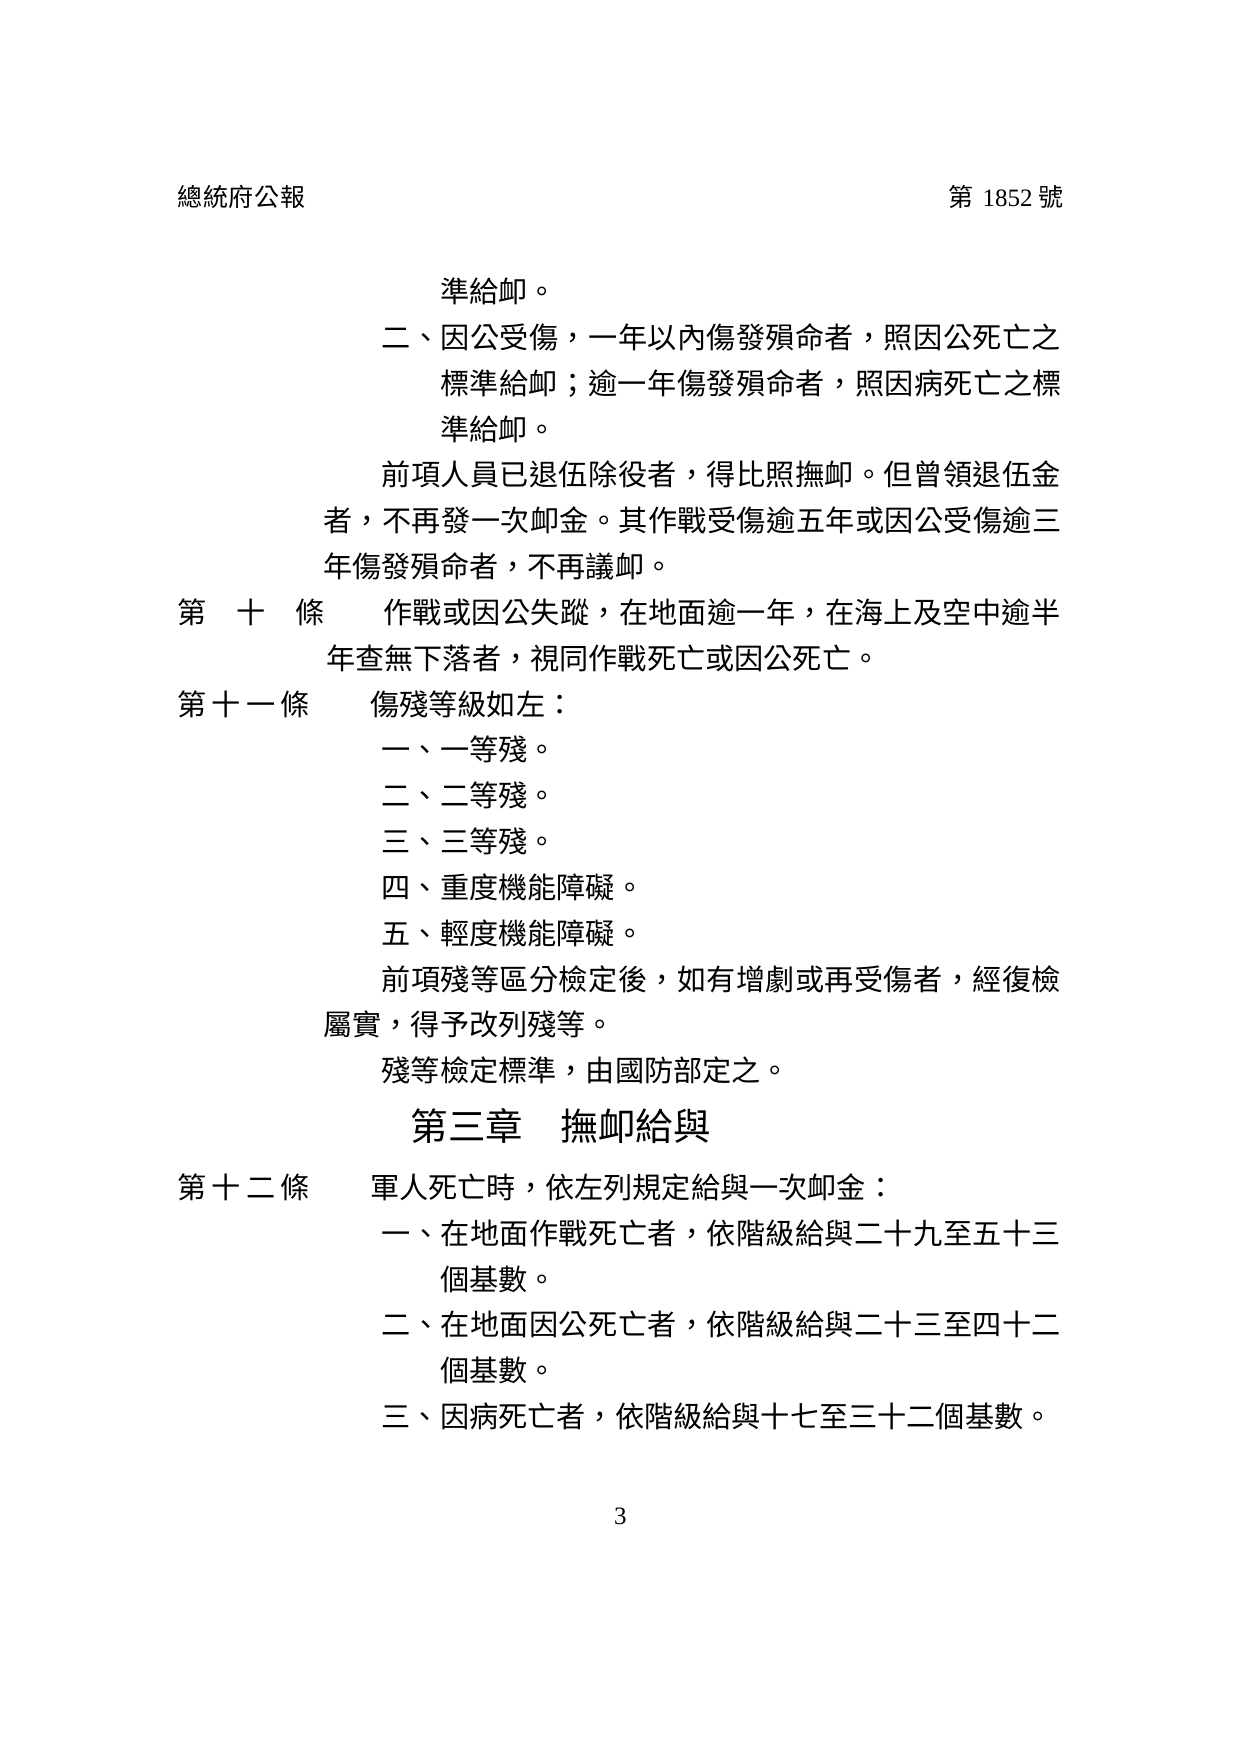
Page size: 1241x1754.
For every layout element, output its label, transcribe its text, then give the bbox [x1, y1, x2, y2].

text 第十一條 傷殘等級如左： [177, 678, 1063, 724]
text 二、二等殘。 [381, 770, 1063, 816]
text 三、因病死亡者，依階級給與十七至三十二個基數。 [381, 1391, 1063, 1437]
text 前項人員已退伍除役者，得比照撫卹。但曾領退伍金者，不再發一次卹金。其作戰受傷逾五年或因公受傷逾三年傷發殞命者，不再議卹。 [323, 449, 1063, 587]
text 二、在地面因公死亡者，依階級給與二十三至四十二個基數。 [381, 1299, 1063, 1391]
text 二、因公受傷，一年以內傷發殞命者，照因公死亡之標準給卹；逾一年傷發殞命者，照因病死亡之標準給卹。 [381, 312, 1063, 449]
text 一、在地面作戰死亡者，依階級給與二十九至五十三個基數。 [381, 1207, 1063, 1299]
text 第十二條 軍人死亡時，依左列規定給與一次卹金： [177, 1162, 1063, 1207]
text 三、三等殘。 [381, 816, 1063, 862]
text 五、輕度機能障礙。 [381, 907, 1063, 953]
text 第 十 條 作戰或因公失蹤，在地面逾一年，在海上及空中逾半年查無下落者，視同作戰死亡或因公死亡。 [177, 587, 1063, 678]
text 準給卹。 [381, 266, 1063, 312]
text 四、重度機能障礙。 [381, 862, 1063, 907]
text 殘等檢定標準，由國防部定之。 [323, 1045, 1063, 1091]
text 前項殘等區分檢定後，如有增劇或再受傷者，經復檢屬實，得予改列殘等。 [323, 953, 1063, 1045]
text 第三章 撫卹給與 [411, 1103, 1063, 1149]
text 一、一等殘。 [381, 724, 1063, 770]
